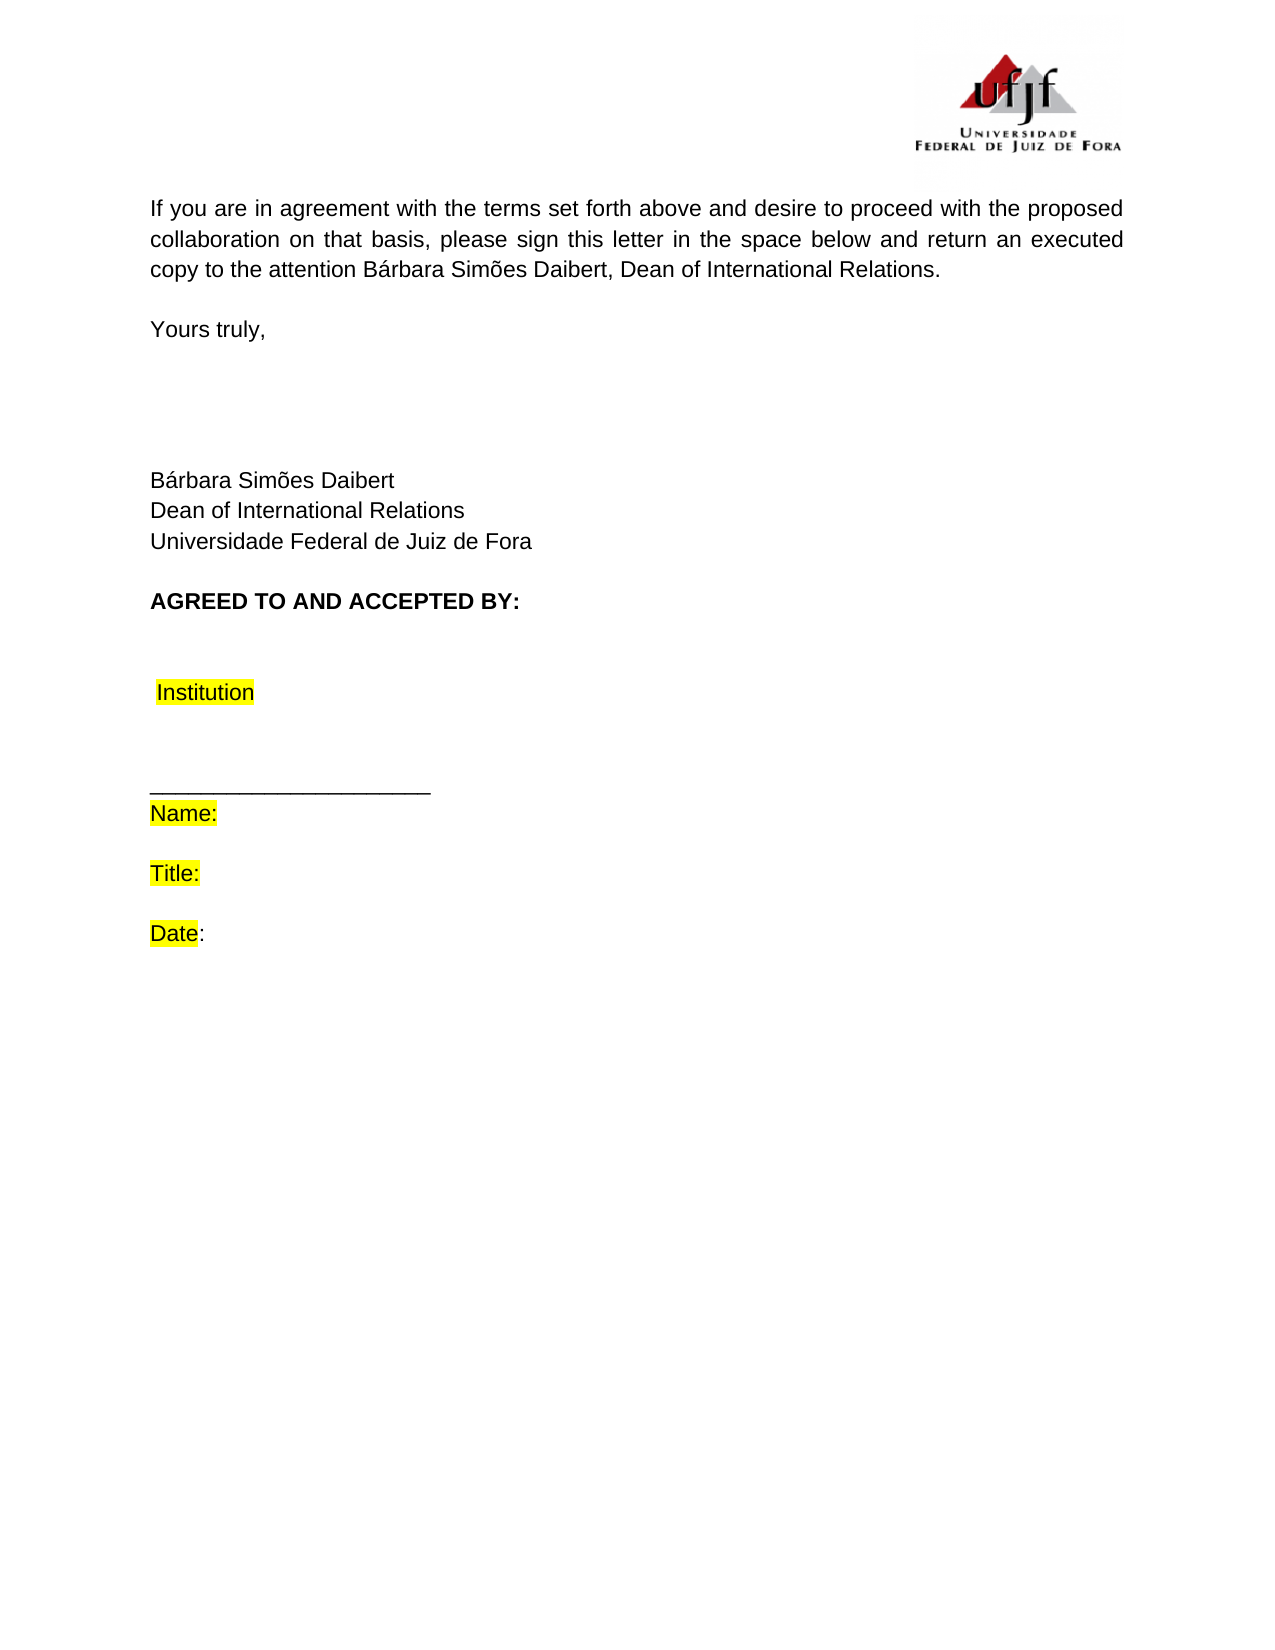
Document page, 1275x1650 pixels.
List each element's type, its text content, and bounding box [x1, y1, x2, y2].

picture [914, 15, 1125, 150]
text Bárbara Simões Daibert [150, 467, 1125, 493]
text AGREED TO AND ACCEPTED BY: [150, 588, 1125, 614]
text ______________________ [150, 769, 1125, 796]
text Title: [150, 860, 1125, 886]
text Institution [150, 679, 1125, 705]
text Yours truly, [150, 316, 1125, 342]
text Universidade Federal de Juiz de Fora [150, 528, 1125, 554]
text If you are in agreement with the terms set forth above and desire to proceed with the proposed collaboration on that basis, please sign this letter in the space below and return an executed copy to the attention Bárbara Simões Daibert, Dean of International Relations. [150, 150, 1125, 282]
text Name: [150, 799, 1125, 826]
text Dean of International Relations [150, 497, 1125, 524]
text Date: [150, 920, 1125, 947]
